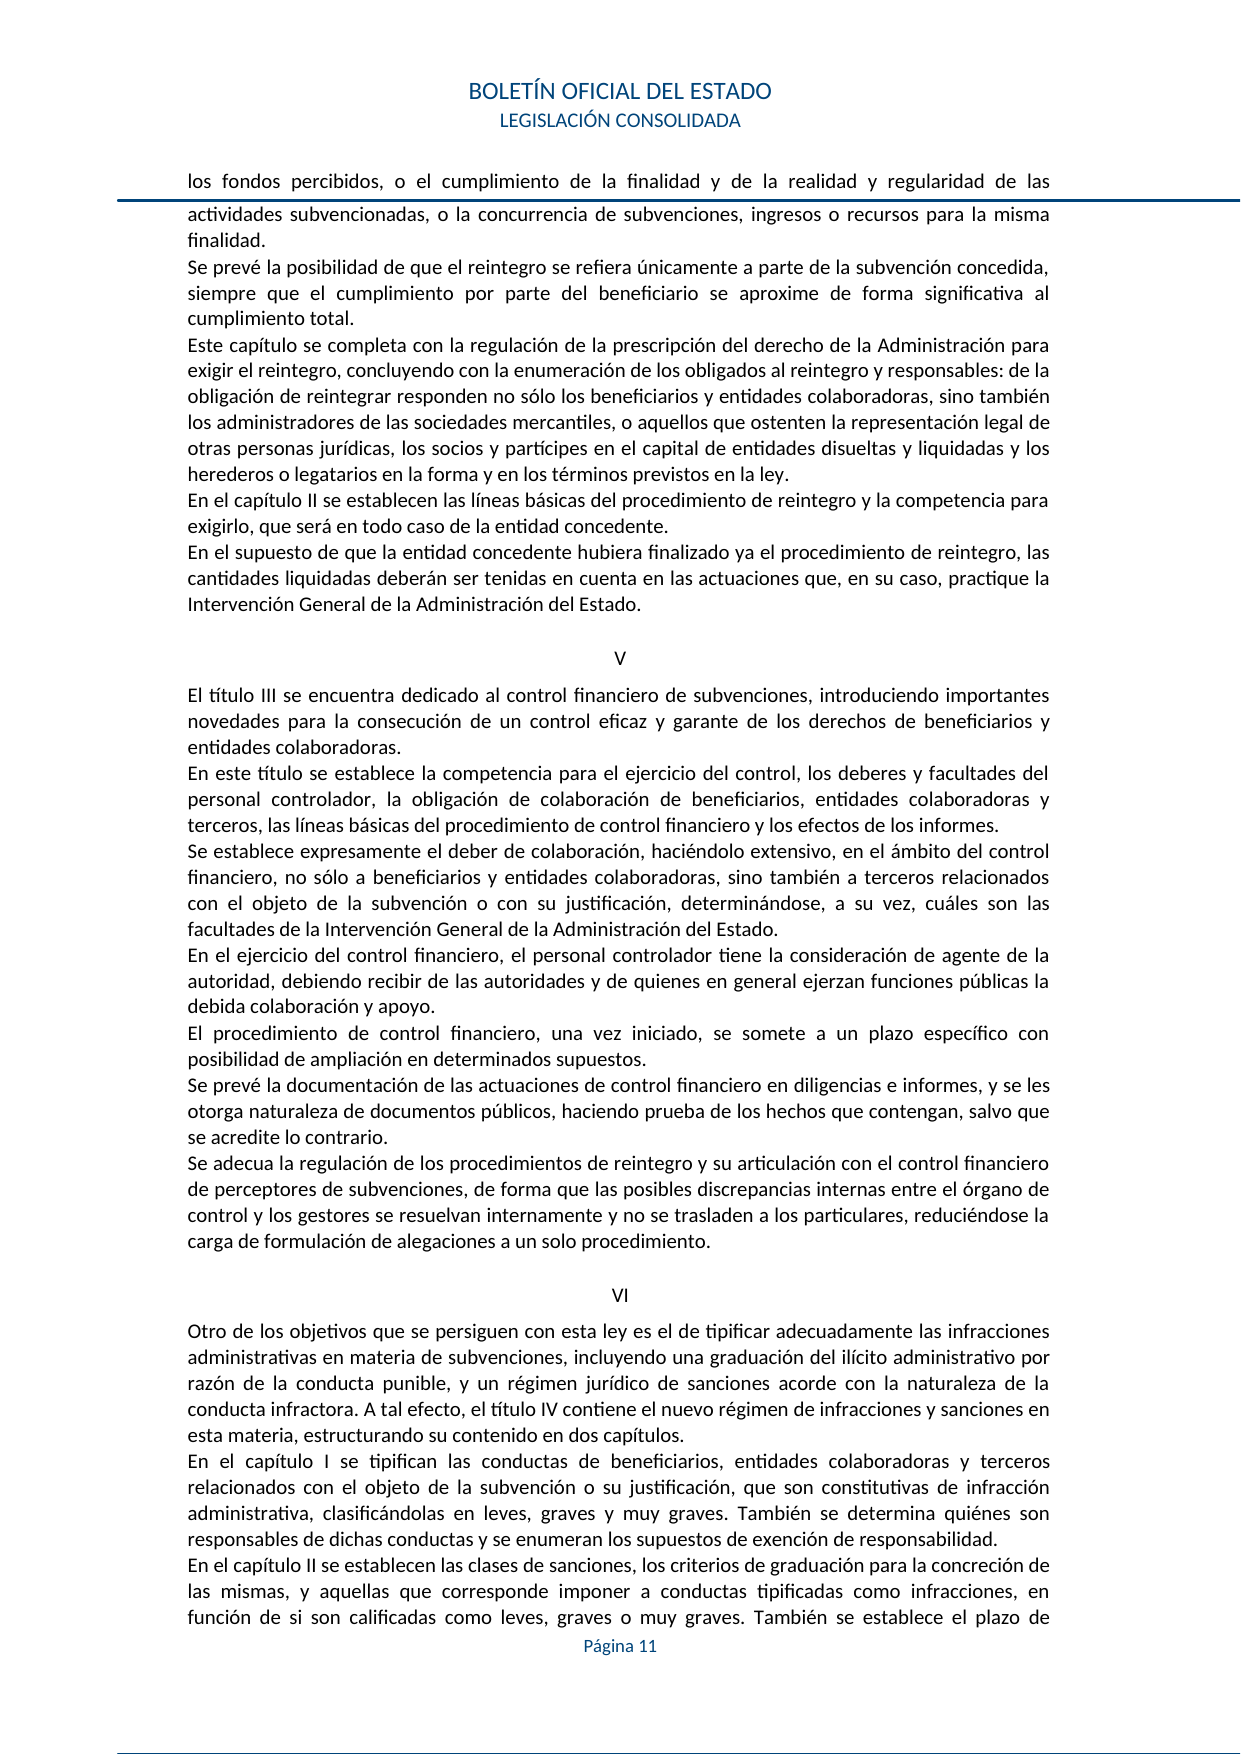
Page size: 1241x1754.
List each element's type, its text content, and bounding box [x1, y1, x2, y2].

text El procedimiento de control financiero, una vez iniciado, se somete a un plazo específico con posibilidad de ampliación en determinados supuestos. [187, 1020, 1051, 1071]
text En el capítulo II se establecen las líneas básicas del procedimiento de reintegro y la competencia para exigirlo, que será en todo caso de la entidad concedente. [187, 487, 1051, 539]
text En el capítulo II se establecen las clases de sanciones, los criterios de graduación para la concreción de las mismas, y aquellas que corresponde imponer a conductas tipificadas como infracciones, en función de si son calificadas como leves, graves o muy graves. También se establece el plazo de [187, 1552, 1051, 1629]
text Este capítulo se completa con la regulación de la prescripción del derecho de la Administración para exigir el reintegro, concluyendo con la enumeración de los obligados al reintegro y responsables: de la obligación de reintegrar responden no sólo los beneficiarios y entidades colaboradoras, sino también los administradores de las sociedades mercantiles, o aquellos que ostenten la representación legal de otras personas jurídicas, los socios y partícipes en el capital de entidades disueltas y liquidadas y los herederos o legatarios en la forma y en los términos previstos en la ley. [187, 332, 1051, 486]
text En el ejercicio del control financiero, el personal controlador tiene la consideración de agente de la autoridad, debiendo recibir de las autoridades y de quienes en general ejerzan funciones públicas la debida colaboración y apoyo. [187, 942, 1051, 1019]
text los fondos percibidos, o el cumplimiento de la finalidad y de la realidad y regularidad de las [187, 168, 1051, 199]
text actividades subvencionadas, o la concurrencia de subvenciones, ingresos o recursos para la misma finalidad. [187, 202, 1051, 253]
text Se prevé la documentación de las actuaciones de control financiero en diligencias e informes, y se les otorga naturaleza de documentos públicos, haciendo prueba de los hechos que contengan, salvo que se acredite lo contrario. [187, 1072, 1051, 1149]
text Se establece expresamente el deber de colaboración, haciéndolo extensivo, en el ámbito del control financiero, no sólo a beneficiarios y entidades colaboradoras, sino también a terceros relacionados con el objeto de la subvención o con su justificación, determinándose, a su vez, cuáles son las facultades de la Intervención General de la Administración del Estado. [187, 838, 1051, 941]
text En el capítulo I se tipifican las conductas de beneficiarios, entidades colaboradoras y terceros relacionados con el objeto de la subvención o su justificación, que son constitutivas de infracción administrativa, clasificándolas en leves, graves y muy graves. También se determina quiénes son responsables de dichas conductas y se enumeran los supuestos de exención de responsabilidad. [187, 1448, 1051, 1551]
text Se prevé la posibilidad de que el reintegro se refiera únicamente a parte de la subvención concedida, siempre que el cumplimiento por parte del beneficiario se aproxime de forma significativa al cumplimiento total. [187, 254, 1051, 331]
text El título III se encuentra dedicado al control financiero de subvenciones, introduciendo importantes novedades para la consecución de un control eficaz y garante de los derechos de beneficiarios y entidades colaboradoras. [187, 682, 1051, 759]
text Se adecua la regulación de los procedimientos de reintegro y su articulación con el control financiero de perceptores de subvenciones, de forma que las posibles discrepancias internas entre el órgano de control y los gestores se resuelvan internamente y no se trasladen a los particulares, reduciéndose la carga de formulación de alegaciones a un solo procedimiento. [187, 1150, 1051, 1253]
text En el supuesto de que la entidad concedente hubiera finalizado ya el procedimiento de reintegro, las cantidades liquidadas deberán ser tenidas en cuenta en las actuaciones que, en su caso, practique la Intervención General de la Administración del Estado. [187, 539, 1051, 617]
text VI [208, 1282, 1032, 1308]
text V [208, 646, 1032, 671]
text En este título se establece la competencia para el ejercicio del control, los deberes y facultades del personal controlador, la obligación de colaboración de beneficiarios, entidades colaboradoras y terceros, las líneas básicas del procedimiento de control financiero y los efectos de los informes. [187, 760, 1051, 837]
text Otro de los objetivos que se persiguen con esta ley es el de tipificar adecuadamente las infracciones administrativas en materia de subvenciones, incluyendo una graduación del ilícito administrativo por razón de la conducta punible, y un régimen jurídico de sanciones acorde con la naturaleza de la conducta infractora. A tal efecto, el título IV contiene el nuevo régimen de infracciones y sanciones en esta materia, estructurando su contenido en dos capítulos. [187, 1319, 1051, 1447]
